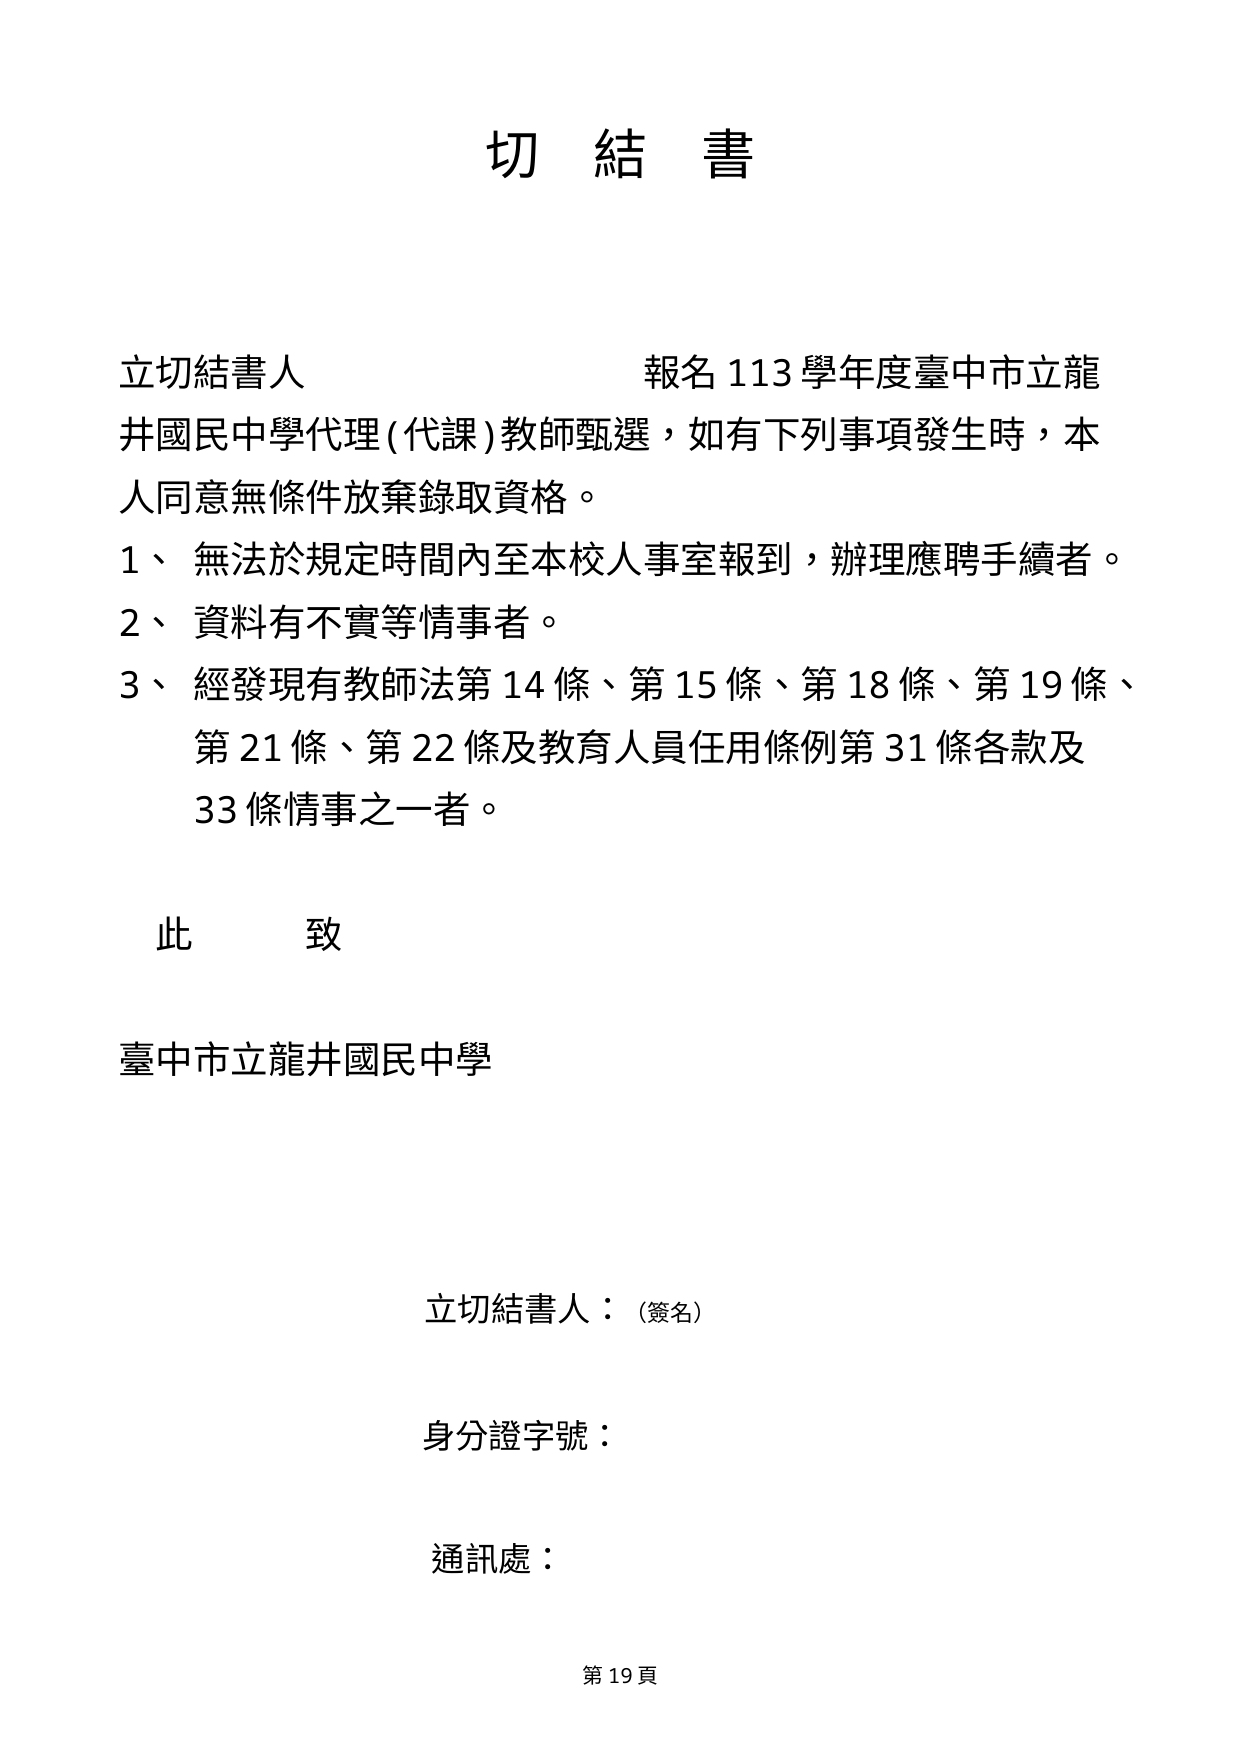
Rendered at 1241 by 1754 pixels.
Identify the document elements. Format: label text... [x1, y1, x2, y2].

list 無法於規定時間內至本校人事室報到，辦理應聘手續者。 [118, 516, 1122, 578]
text 立切結書人 報名113學年度臺中市立龍井國民中學代理(代課)教師甄選，如有下列事項發生時，本人同意無條件放棄錄取資格。 [118, 328, 1122, 516]
text 此 致 [118, 891, 1122, 953]
text 臺中市立龍井國民中學 [118, 1016, 1122, 1078]
list 資料有不實等情事者。 [118, 578, 1122, 641]
text 通訊處： [118, 1516, 1122, 1578]
text 立切結書人：（簽名） [118, 1266, 1122, 1328]
text 身分證字號： [118, 1391, 1122, 1453]
text 切 結 書 [118, 78, 1122, 203]
list 經發現有教師法第14條、第15條、第18條、第19條、第21條、第22條及教育人員任用條例第31條各款及33條情事之一者。 [118, 641, 1122, 828]
